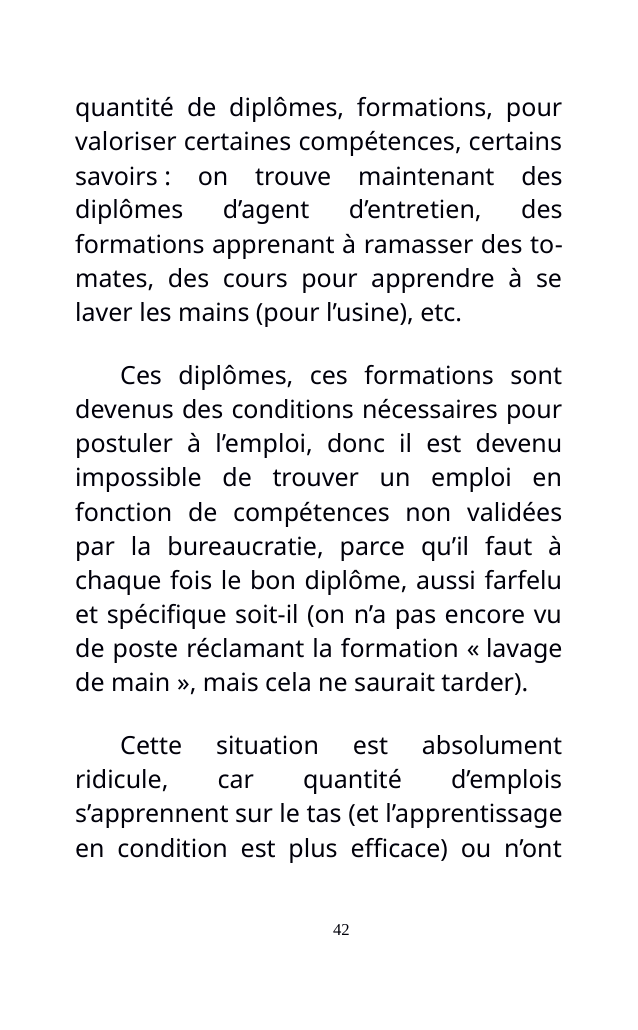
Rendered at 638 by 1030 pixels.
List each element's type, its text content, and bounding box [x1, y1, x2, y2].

text Cette situation est absolument ridicule, car quantité d’emplois s’apprennent sur le tas (et l’ap­prentissage en condition est plus efficace) ou n’ont [75, 728, 562, 864]
text Ces diplômes, ces formations sont devenus des conditions nécessaires pour postuler à l’em­ploi, donc il est devenu impossible de trouver un emploi en fonction de compétences non validées par la bureaucratie, parce qu’il faut à chaque fois le bon diplôme, aussi farfelu et spécifique soit-il (on n’a pas encore vu de poste réclamant la forma­tion « lavage de main », mais cela ne saurait tarder). [75, 358, 562, 698]
text quantité de diplômes, formations, pour val­oriser certaines compétences, certains savoirs : on trouve maintenant des diplômes d’agent d’entre­tien, des formations apprenant à ramasser des to­mates, des cours pour apprendre à se laver les mains (pour l’usine), etc. [75, 90, 562, 328]
